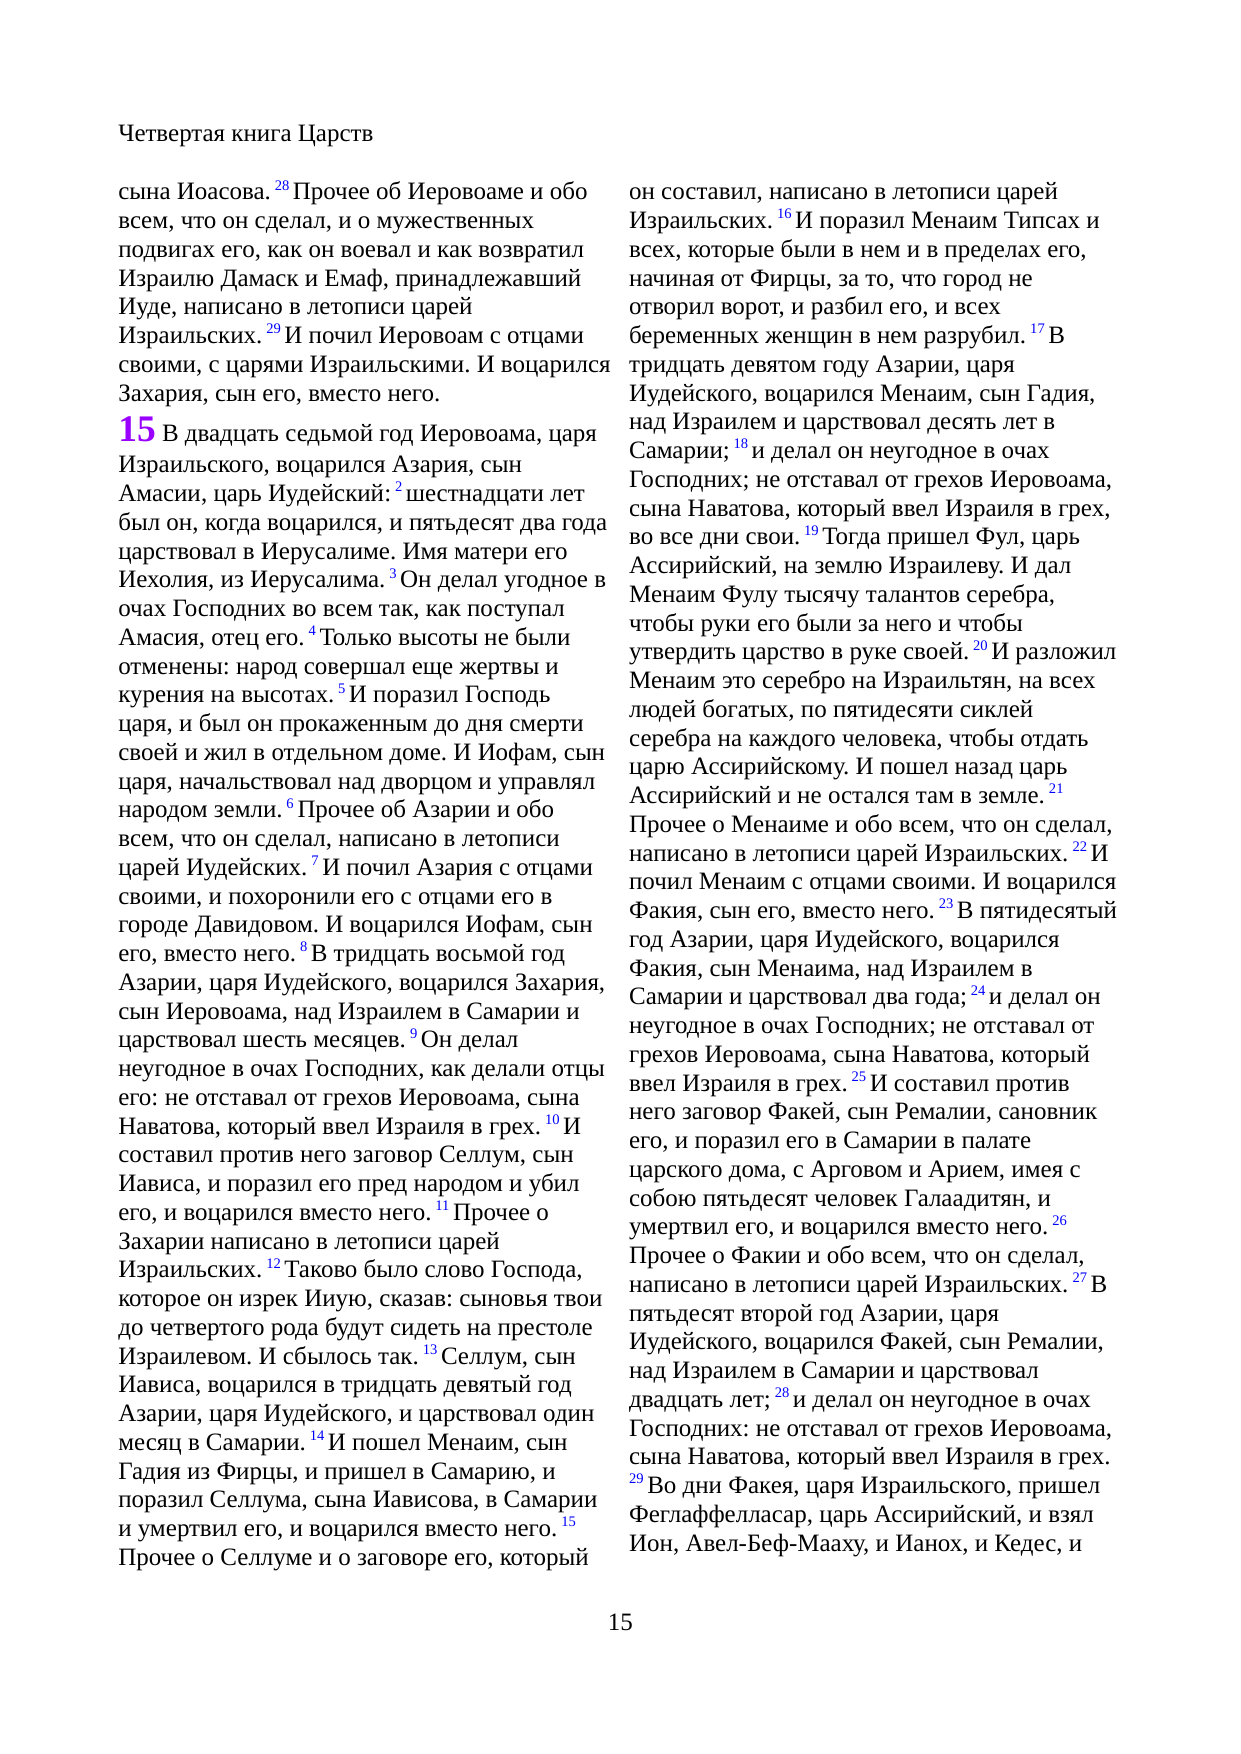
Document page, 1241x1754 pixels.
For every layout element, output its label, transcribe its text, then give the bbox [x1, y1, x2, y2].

text он составил, написано в летописи царей Израильских. 16 И поразил Менаим Типсах и всех, которые были в нем и в пределах его, начиная от Фирцы, за то, что город не отворил ворот, и разбил его, и всех беременных женщин в нем разрубил. 17 В тридцать девятом году Азарии, царя Иудейского, воцарился Менаим, сын Гадия, над Израилем и царствовал десять лет в Самарии; 18 и делал он неугодное в очах Господних; не отставал от грехов Иеровоама, сына Наватова, который ввел Израиля в грех, во все дни свои. 19 Тогда пришел Фул, царь Ассирийский, на землю Израилеву. И дал Менаим Фулу тысячу талантов серебра, чтобы руки его были за него и чтобы утвердить царство в руке своей. 20 И разложил Менаим это серебро на Израильтян, на всех людей богатых, по пятидесяти сиклей серебра на каждого человека, чтобы отдать царю Ассирийскому. И пошел назад царь Ассирийский и не остался там в земле. 21 Прочее о Менаиме и обо всем, что он сделал, написано в летописи царей Израильских. 22 И почил Менаим с отцами своими. И воцарился Факия, сын его, вместо него. 23 В пятидесятый год Азарии, царя Иудейского, воцарился Факия, сын Менаима, над Израилем в Самарии и царствовал два года; 24 и делал он неугодное в очах Господних; не отставал от грехов Иеровоама, сына Наватова, который ввел Израиля в грех. 25 И составил против него заговор Факей, сын Ремалии, сановник его, и поразил его в Самарии в палате царского дома, с Арговом и Арием, имея с собою пятьдесят человек Галаадитян, и умертвил его, и воцарился вместо него. 26 Прочее о Факии и обо всем, что он сделал, написано в летописи царей Израильских. 27 В пятьдесят второй год Азарии, царя Иудейского, воцарился Факей, сын Ремалии, над Израилем в Самарии и царствовал двадцать лет; 28 и делал он неугодное в очах Господних: не отставал от грехов Иеровоама, сына Наватова, который ввел Израиля в грех. 29 Во дни Факея, царя Израильского, пришел Феглаффелласар, царь Ассирийский, и взял Ион, Авел-Беф-Мааху, и Ианох, и Кедес, и [629, 176, 1122, 1556]
text 15 В двадцать седьмой год Иеровоама, царя Израильского, воцарился Азария, сын Амасии, царь Иудейский: 2 шестнадцати лет был он, когда воцарился, и пятьдесят два года царствовал в Иерусалиме. Имя матери его Иехолия, из Иерусалима. 3 Он делал угодное в очах Господних во всем так, как поступал Амасия, отец его. 4 Только высоты не были отменены: народ совершал еще жертвы и курения на высотах. 5 И поразил Господь царя, и был он прокаженным до дня смерти своей и жил в отдельном доме. И Иофам, сын царя, начальствовал над дворцом и управлял народом земли. 6 Прочее об Азарии и обо всем, что он сделал, написано в летописи царей Иудейских. 7 И почил Азария с отцами своими, и похоронили его с отцами его в городе Давидовом. И воцарился Иофам, сын его, вместо него. 8 В тридцать восьмой год Азарии, царя Иудейского, воцарился Захария, сын Иеровоама, над Израилем в Самарии и царствовал шесть месяцев. 9 Он делал неугодное в очах Господних, как делали отцы его: не отставал от грехов Иеровоама, сына Наватова, который ввел Израиля в грех. 10 И составил против него заговор Селлум, сын Иависа, и поразил его пред народом и убил его, и воцарился вместо него. 11 Прочее о Захарии написано в летописи царей Израильских. 12 Таково было слово Господа, которое он изрек Ииую, сказав: сыновья твои до четвертого рода будут сидеть на престоле Израилевом. И сбылось так. 13 Селлум, сын Иависа, воцарился в тридцать девятый год Азарии, царя Иудейского, и царствовал один месяц в Самарии. 14 И пошел Менаим, сын Гадия из Фирцы, и пришел в Самарию, и поразил Селлума, сына Иависова, в Самарии и умертвил его, и воцарился вместо него. 15 Прочее о Селлуме и о заговоре его, который [118, 406, 611, 1571]
text сына Иоасова. 28 Прочее об Иеровоаме и обо всем, что он сделал, и о мужественных подвигах его, как он воевал и как возвратил Израилю Дамаск и Емаф, принадлежавший Иуде, написано в летописи царей Израильских. 29 И почил Иеровоам с отцами своими, с царями Израильскими. И воцарился Захария, сын его, вместо него. [118, 176, 611, 406]
